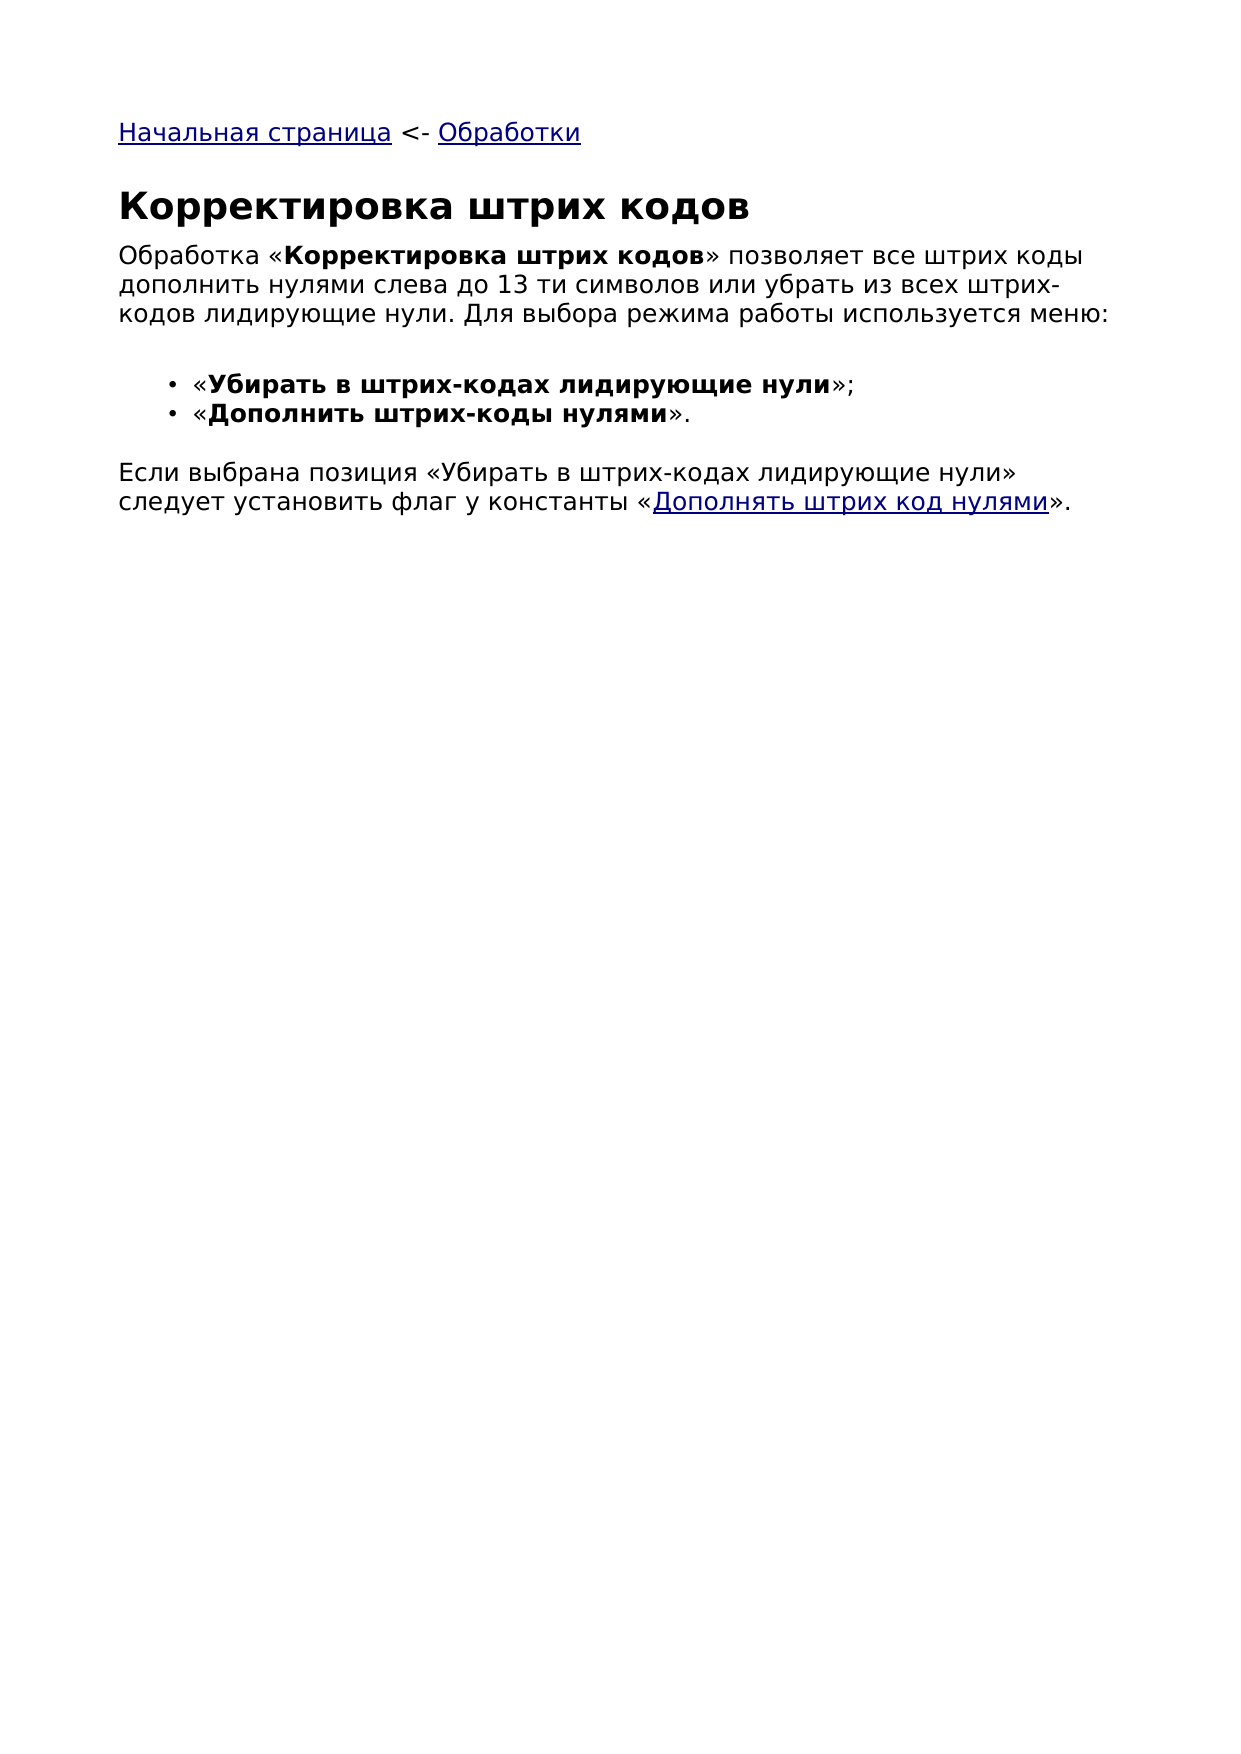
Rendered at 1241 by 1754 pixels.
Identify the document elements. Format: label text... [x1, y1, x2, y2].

subtitle Корректировка штрих кодов [118, 185, 1122, 228]
text Обработка «Корректировка штрих кодов» позволяет все штрих коды дополнить нулями слева до 13 ти символов или убрать из всех штрих-кодов лидирующие нули. Для выбора режима работы используется меню: [118, 241, 1122, 328]
list «Дополнить штрих-коды нулями». [177, 399, 1122, 429]
text Если выбрана позиция «Убирать в штрих-кодах лидирующие нули» следует установить флаг у константы «Дополнять штрих код нулями». [118, 458, 1122, 517]
text Начальная страница <- Обработки [118, 118, 1122, 147]
list «Убирать в штрих-кодах лидирующие нули»; [177, 370, 1122, 399]
